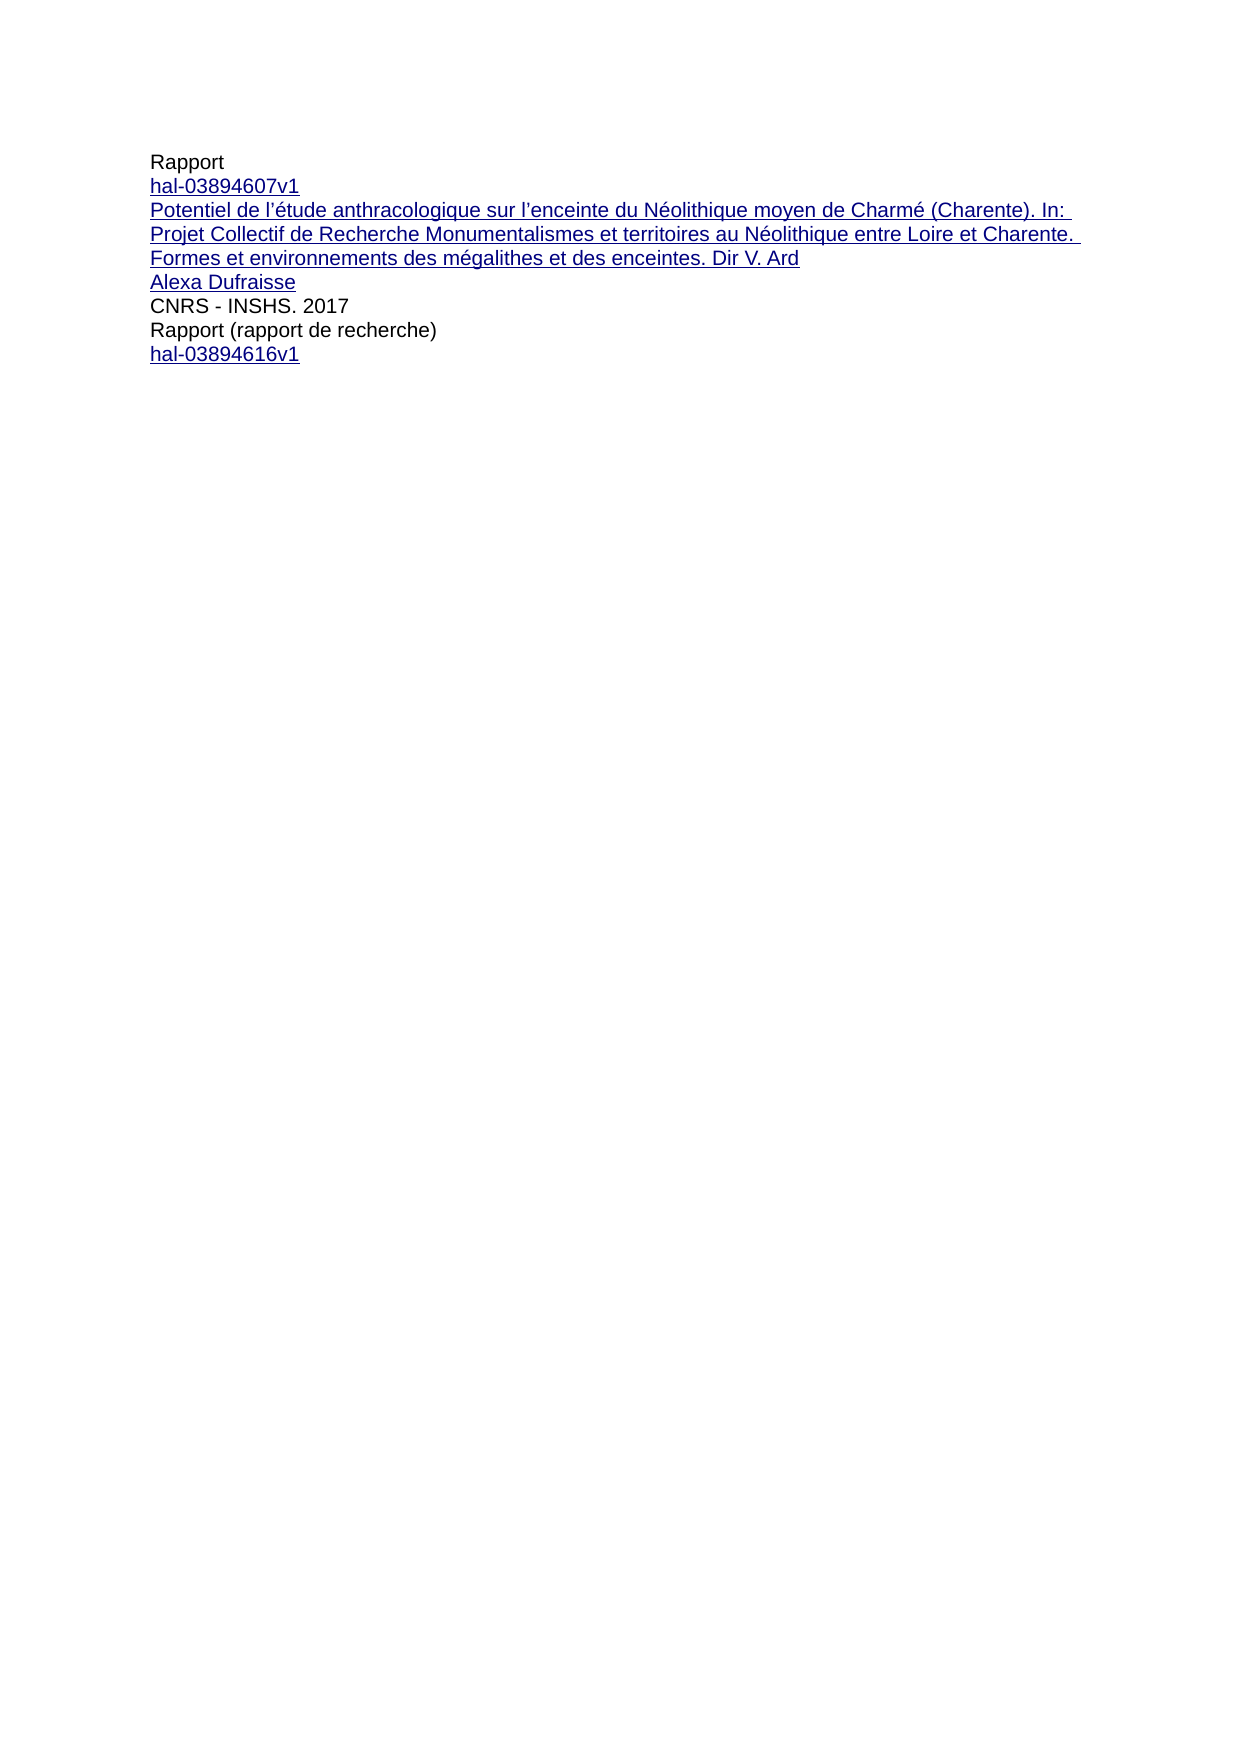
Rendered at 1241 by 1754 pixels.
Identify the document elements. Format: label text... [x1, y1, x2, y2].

table_cell Potentiel de l’étude anthracologique sur l’enceinte du Néolithique moyen de Charmé (Charente). In: Projet Collectif de Recherche Monumentalismes et territoires au Néolithique entre Loire et Charente. Formes et environnements des mégalithes et des enceintes. Dir V. Ard Alexa Dufraisse CNRS - INSHS. 2017 Rapport (rapport de recherche) hal-03894616v1 [150, 198, 1090, 366]
table_cell Rapport hal-03894607v1 [150, 150, 1090, 198]
